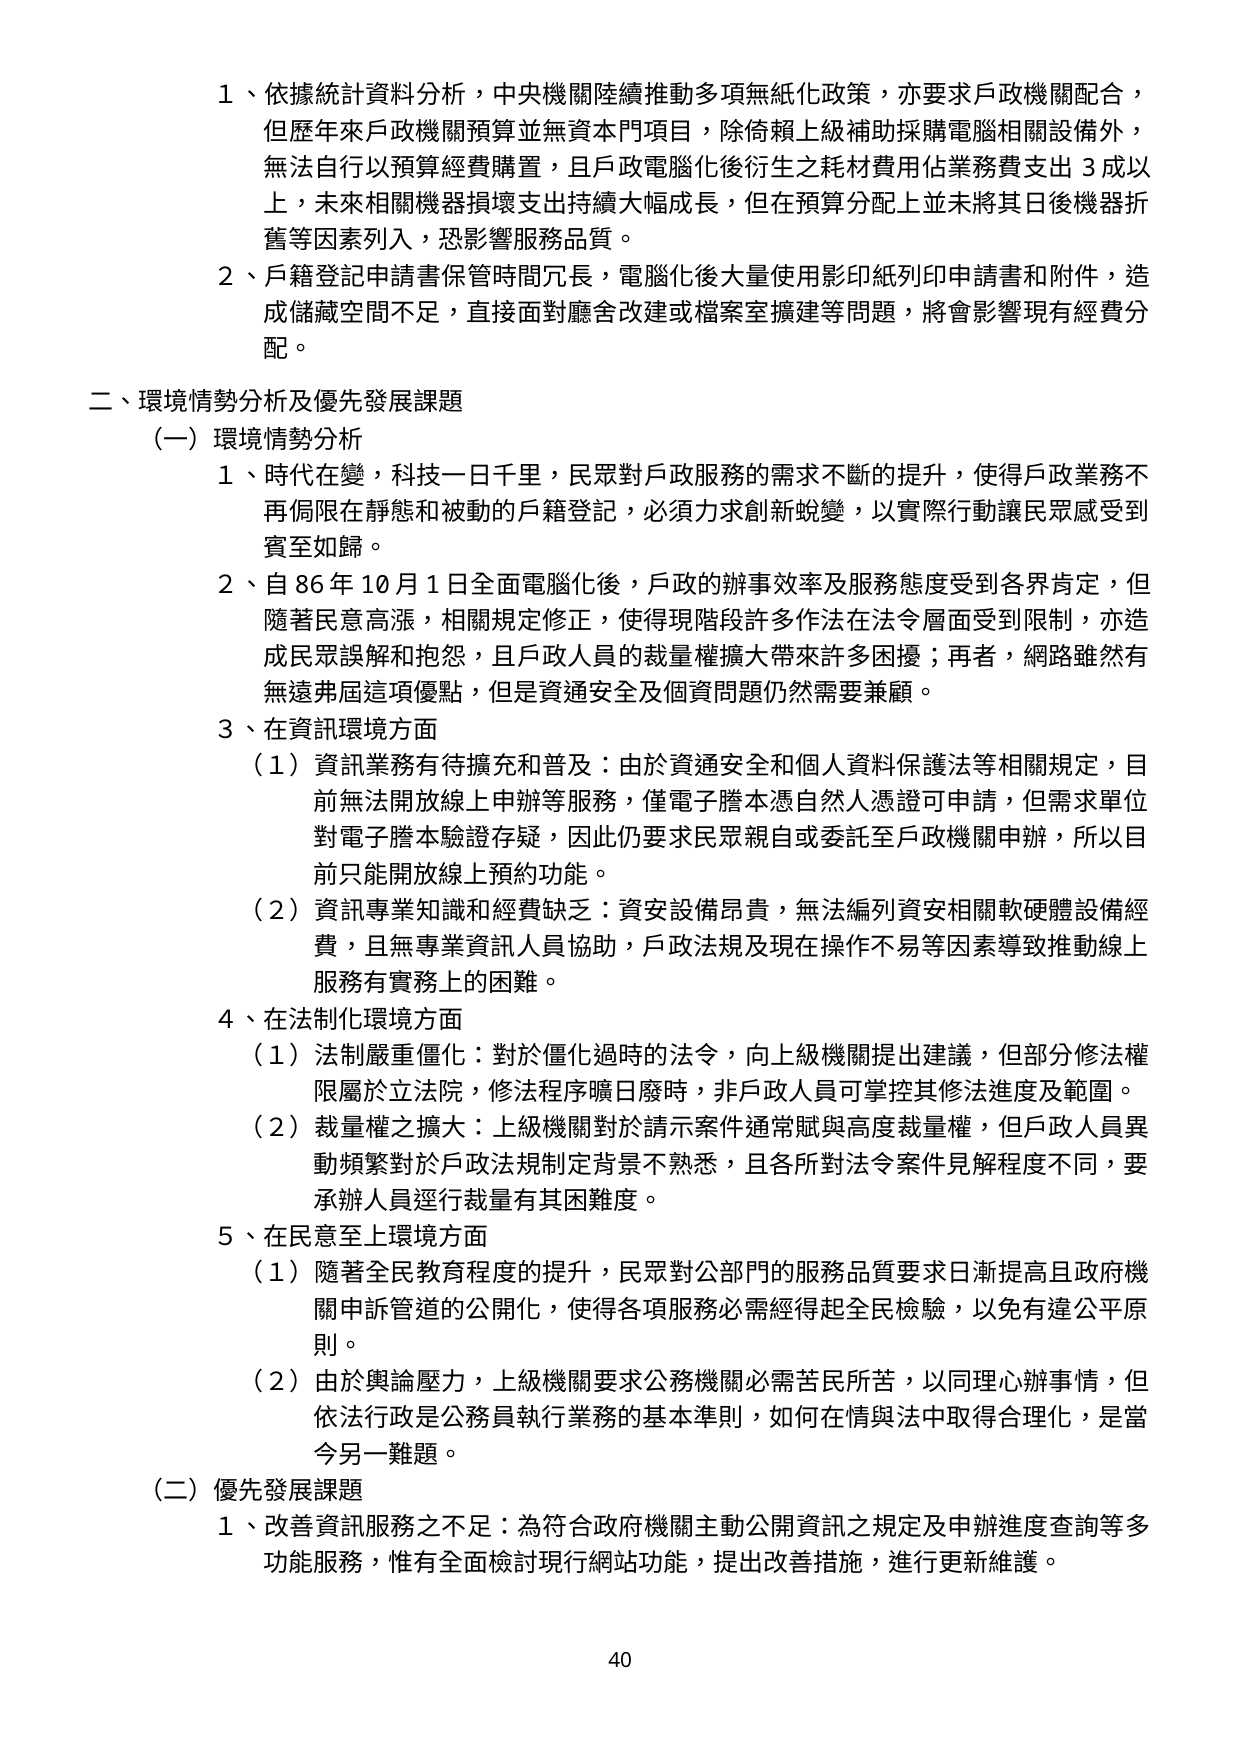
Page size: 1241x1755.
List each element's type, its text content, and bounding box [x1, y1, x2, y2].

text （一）環境情勢分析 [139, 419, 1152, 455]
text ２、戶籍登記申請書保管時間冗長，電腦化後大量使用影印紙列印申請書和附件，造成儲藏空間不足，直接面對廳舍改建或檔案室擴建等問題，將會影響現有經費分配。 [214, 256, 1152, 365]
text （二）優先發展課題 [139, 1470, 1152, 1507]
text １、改善資訊服務之不足：為符合政府機關主動公開資訊之規定及申辦進度查詢等多功能服務，惟有全面檢討現行網站功能，提出改善措施，進行更新維護。 [214, 1507, 1152, 1579]
text （１）隨著全民教育程度的提升，民眾對公部門的服務品質要求日漸提高且政府機關申訴管道的公開化，使得各項服務必需經得起全民檢驗，以免有違公平原則。 [239, 1253, 1152, 1362]
text ２、自86年10月1日全面電腦化後，戶政的辦事效率及服務態度受到各界肯定，但隨著民意高漲，相關規定修正，使得現階段許多作法在法令層面受到限制，亦造成民眾誤解和抱怨，且戶政人員的裁量權擴大帶來許多困擾；再者，網路雖然有無遠弗屆這項優點，但是資通安全及個資問題仍然需要兼顧。 [214, 564, 1152, 709]
text ３、在資訊環境方面 [214, 709, 1152, 745]
text １、時代在變，科技一日千里，民眾對戶政服務的需求不斷的提升，使得戶政業務不再侷限在靜態和被動的戶籍登記，必須力求創新蛻變，以實際行動讓民眾感受到賓至如歸。 [214, 455, 1152, 564]
text 二、環境情勢分析及優先發展課題 [89, 377, 1152, 419]
text （２）由於輿論壓力，上級機關要求公務機關必需苦民所苦，以同理心辦事情，但依法行政是公務員執行業務的基本準則，如何在情與法中取得合理化，是當今另一難題。 [239, 1362, 1152, 1470]
text １、依據統計資料分析，中央機關陸續推動多項無紙化政策，亦要求戶政機關配合，但歷年來戶政機關預算並無資本門項目，除倚賴上級補助採購電腦相關設備外，無法自行以預算經費購置，且戶政電腦化後衍生之耗材費用佔業務費支出3成以上，未來相關機器損壞支出持續大幅成長，但在預算分配上並未將其日後機器折舊等因素列入，恐影響服務品質。 [214, 75, 1152, 256]
text （２）資訊專業知識和經費缺乏：資安設備昂貴，無法編列資安相關軟硬體設備經費，且無專業資訊人員協助，戶政法規及現在操作不易等因素導致推動線上服務有實務上的困難。 [239, 890, 1152, 999]
text （１）資訊業務有待擴充和普及：由於資通安全和個人資料保護法等相關規定，目前無法開放線上申辦等服務，僅電子謄本憑自然人憑證可申請，但需求單位對電子謄本驗證存疑，因此仍要求民眾親自或委託至戶政機關申辦，所以目前只能開放線上預約功能。 [239, 745, 1152, 890]
text （１）法制嚴重僵化：對於僵化過時的法令，向上級機關提出建議，但部分修法權限屬於立法院，修法程序曠日廢時，非戶政人員可掌控其修法進度及範圍。 [239, 1035, 1152, 1108]
text ４、在法制化環境方面 [214, 999, 1152, 1035]
text ５、在民意至上環境方面 [214, 1217, 1152, 1253]
text （２）裁量權之擴大：上級機關對於請示案件通常賦與高度裁量權，但戶政人員異動頻繁對於戶政法規制定背景不熟悉，且各所對法令案件見解程度不同，要承辦人員逕行裁量有其困難度。 [239, 1108, 1152, 1217]
